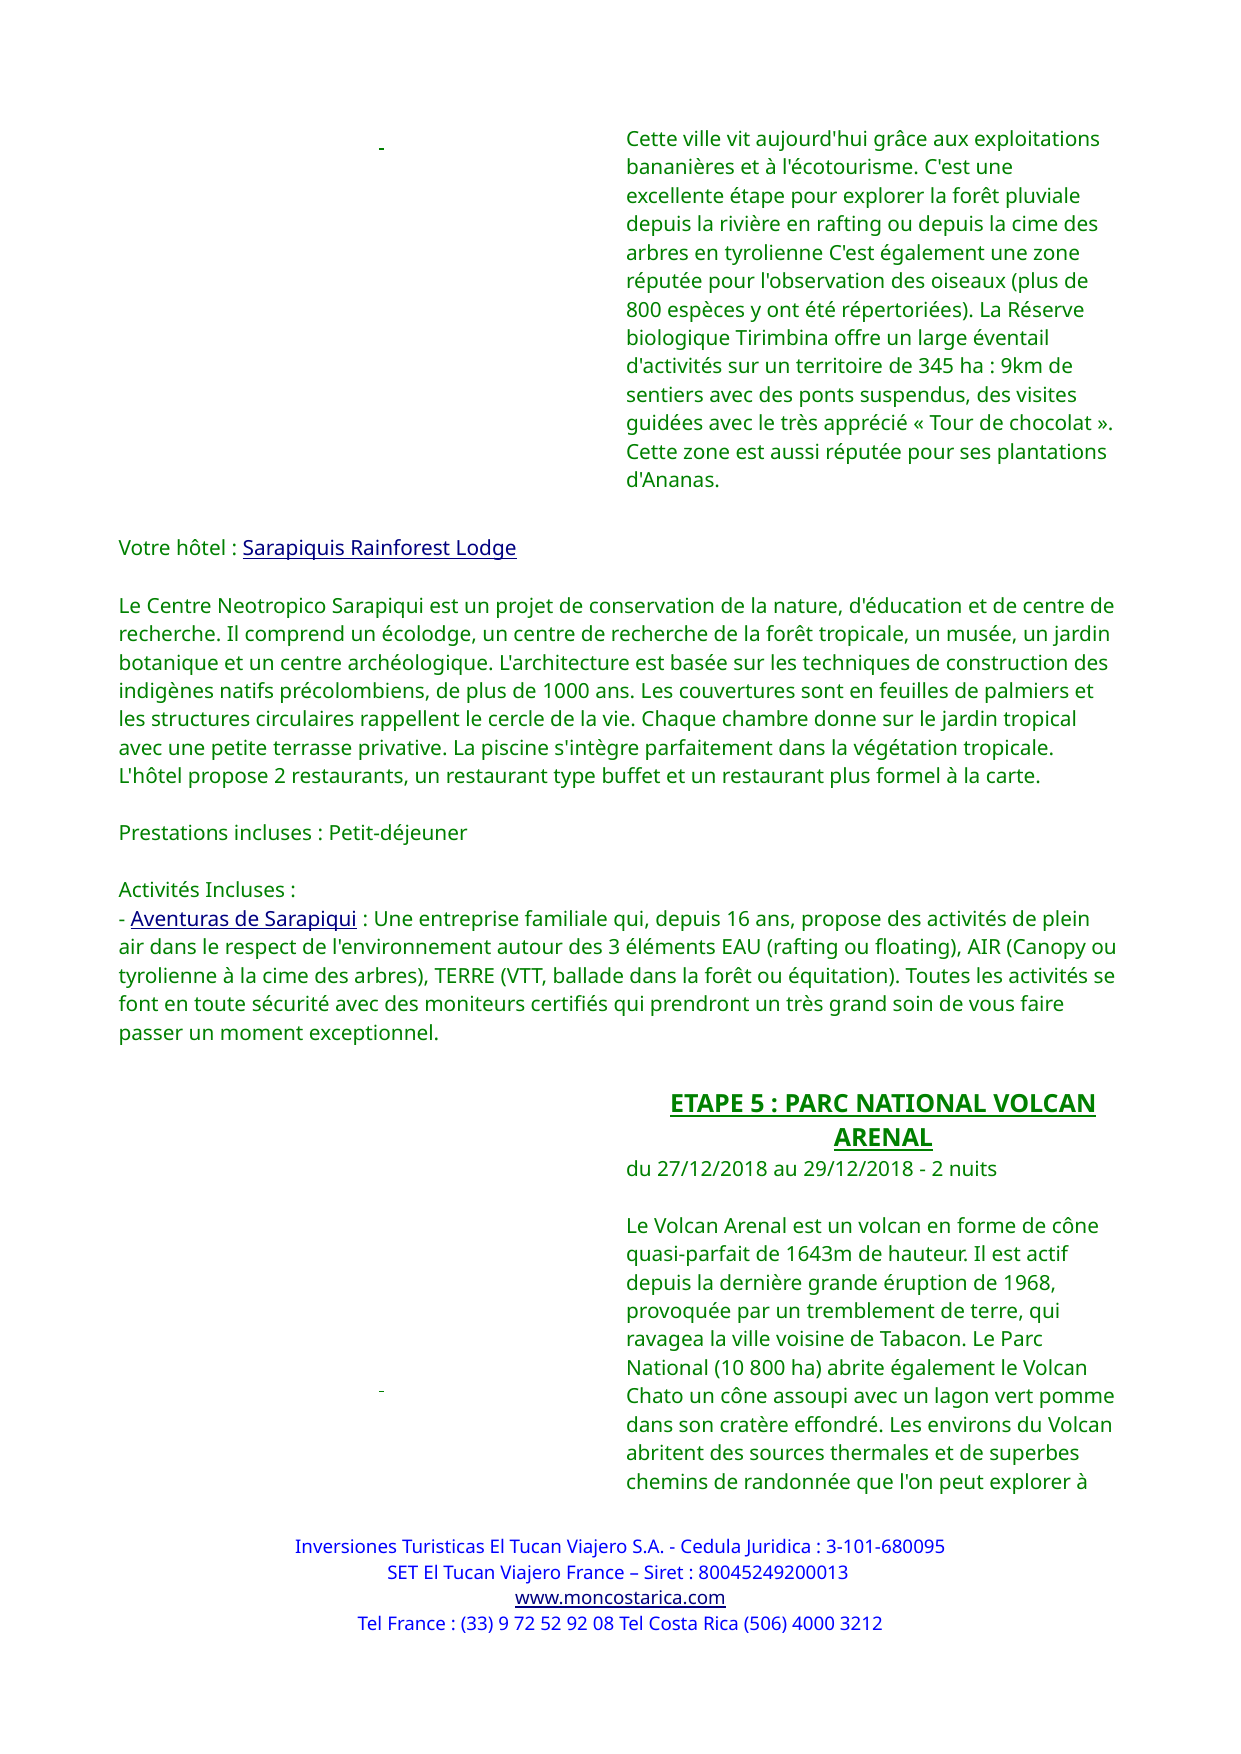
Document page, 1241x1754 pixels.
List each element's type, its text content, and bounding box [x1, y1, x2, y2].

text Activités Incluses : [118, 875, 1122, 904]
table_header [118, 1080, 620, 1501]
table_header ETAPE 5 : PARC NATIONAL VOLCAN ARENAL du 27/12/2018 au 29/12/2018 - 2 nuits Le Volcan Arenal est un volcan en forme de cône quasi-parfait de 1643m de hauteur. Il est actif depuis la dernière grande éruption de 1968, provoquée par un tremblement de terre, qui ravagea la ville voisine de Tabacon. Le Parc National (10 800 ha) abrite également le Volcan Chato un cône assoupi avec un lagon vert pomme dans son cratère effondré. Les environs du Volcan abritent des sources thermales et de superbes chemins de randonnée que l'on peut explorer à [620, 1080, 1122, 1501]
text - Aventuras de Sarapiqui : Une entreprise familiale qui, depuis 16 ans, propose des activités de plein air dans le respect de l'environnement autour des 3 éléments EAU (rafting ou floating), AIR (Canopy ou tyrolienne à la cime des arbres), TERRE (VTT, ballade dans la forêt ou équitation). Toutes les activités se font en toute sécurité avec des moniteurs certifiés qui prendront un très grand soin de vous faire passer un moment exceptionnel. [118, 904, 1122, 1046]
text Prestations incluses : Petit-déjeuner [118, 818, 1122, 847]
table_header [118, 118, 620, 499]
text Le Centre Neotropico Sarapiqui est un projet de conservation de la nature, d'éducation et de centre de recherche. Il comprend un écolodge, un centre de recherche de la forêt tropicale, un musée, un jardin botanique et un centre archéologique. L'architecture est basée sur les techniques de construction des indigènes natifs précolombiens, de plus de 1000 ans. Les couvertures sont en feuilles de palmiers et les structures circulaires rappellent le cercle de la vie. Chaque chambre donne sur le jardin tropical avec une petite terrasse privative. La piscine s'intègre parfaitement dans la végétation tropicale. L'hôtel propose 2 restaurants, un restaurant type buffet et un restaurant plus formel à la carte. [118, 591, 1122, 790]
text Votre hôtel : Sarapiquis Rainforest Lodge [118, 533, 1122, 562]
table_header Cette ville vit aujourd'hui grâce aux exploitations bananières et à l'écotourisme. C'est une excellente étape pour explorer la forêt pluviale depuis la rivière en rafting ou depuis la cime des arbres en tyrolienne C'est également une zone réputée pour l'observation des oiseaux (plus de 800 espèces y ont été répertoriées). La Réserve biologique Tirimbina offre un large éventail d'activités sur un territoire de 345 ha : 9km de sentiers avec des ponts suspendus, des visites guidées avec le très apprécié « Tour de chocolat ». Cette zone est aussi réputée pour ses plantations d'Ananas. [620, 118, 1122, 499]
